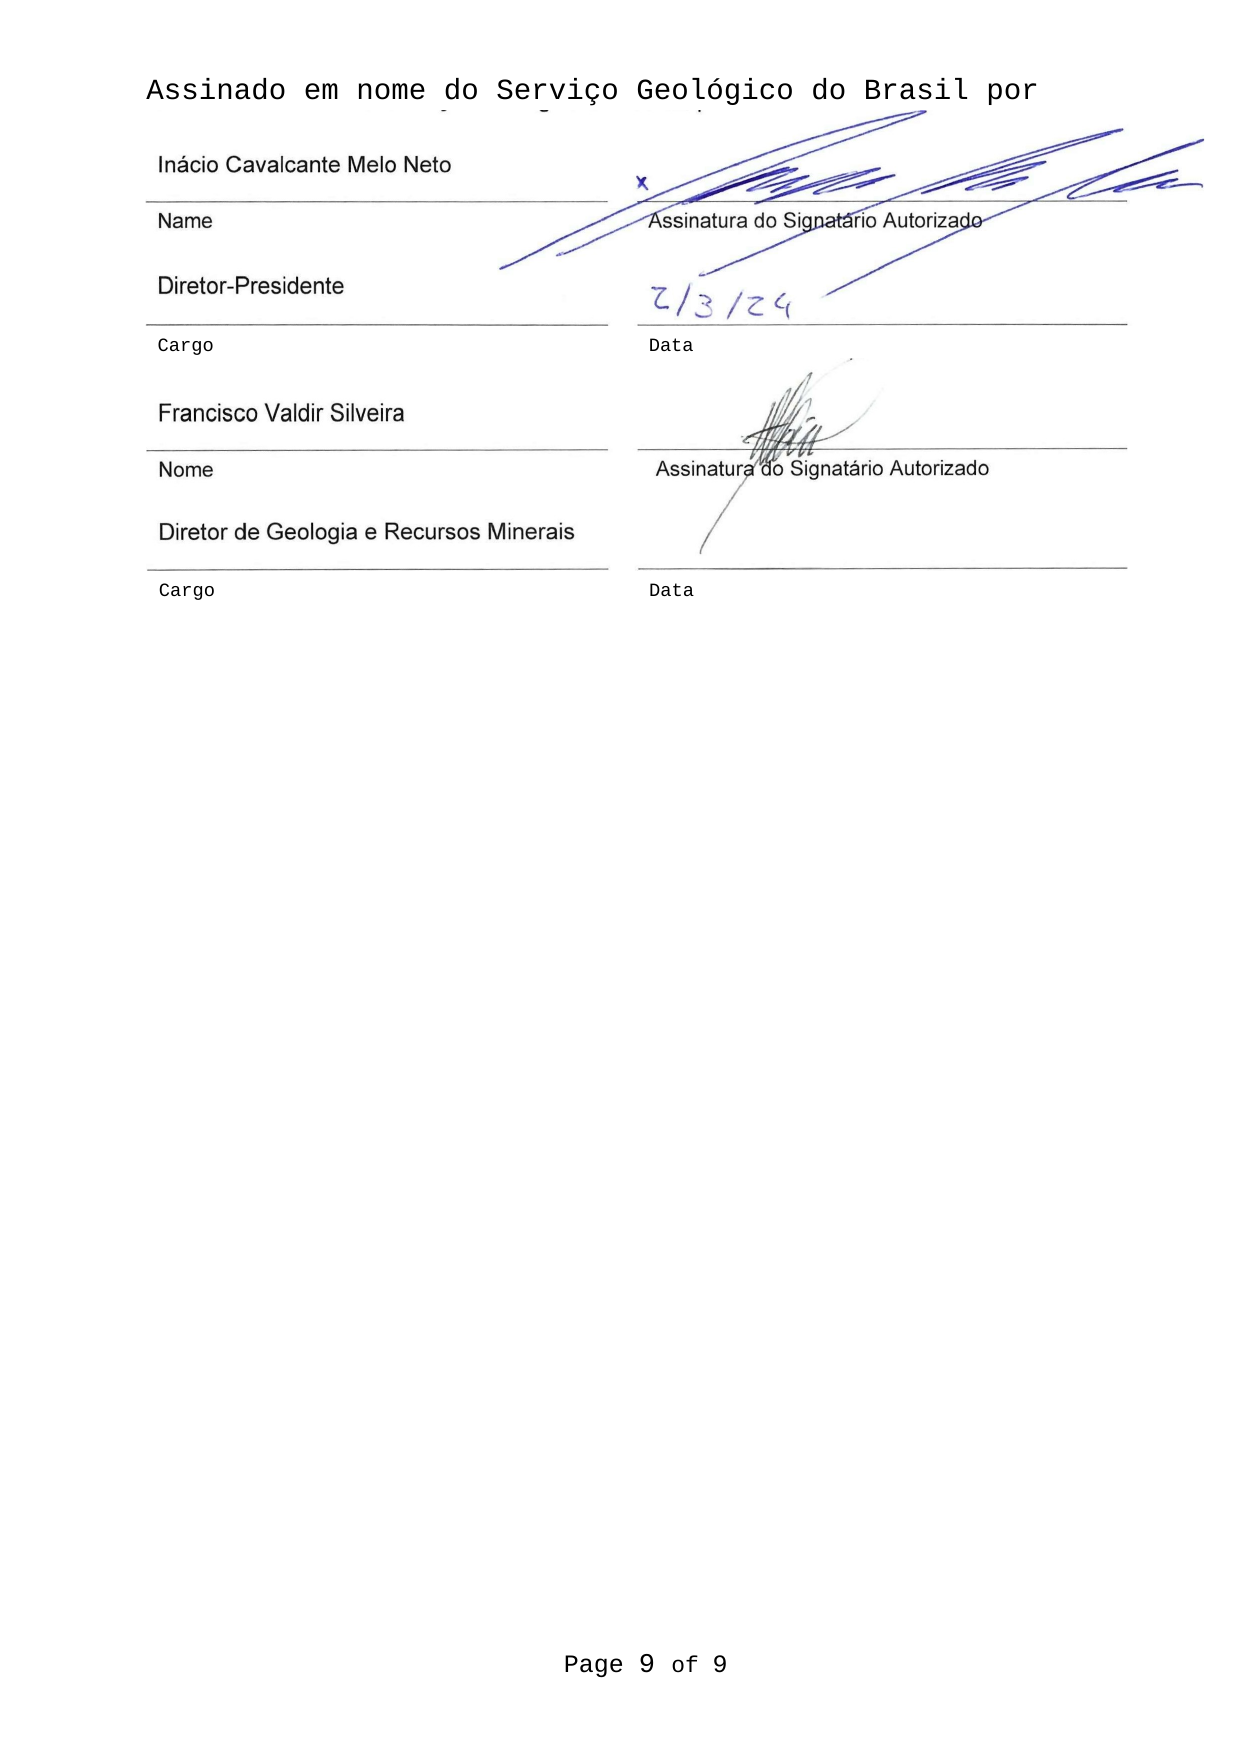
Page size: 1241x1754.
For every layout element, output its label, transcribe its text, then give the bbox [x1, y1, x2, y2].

text Cargo Data [137, 336, 1138, 357]
subtitle Assinado em nome do Serviço Geológico do Brasil por [146, 75, 1138, 108]
text Cargo Data [137, 581, 1138, 602]
